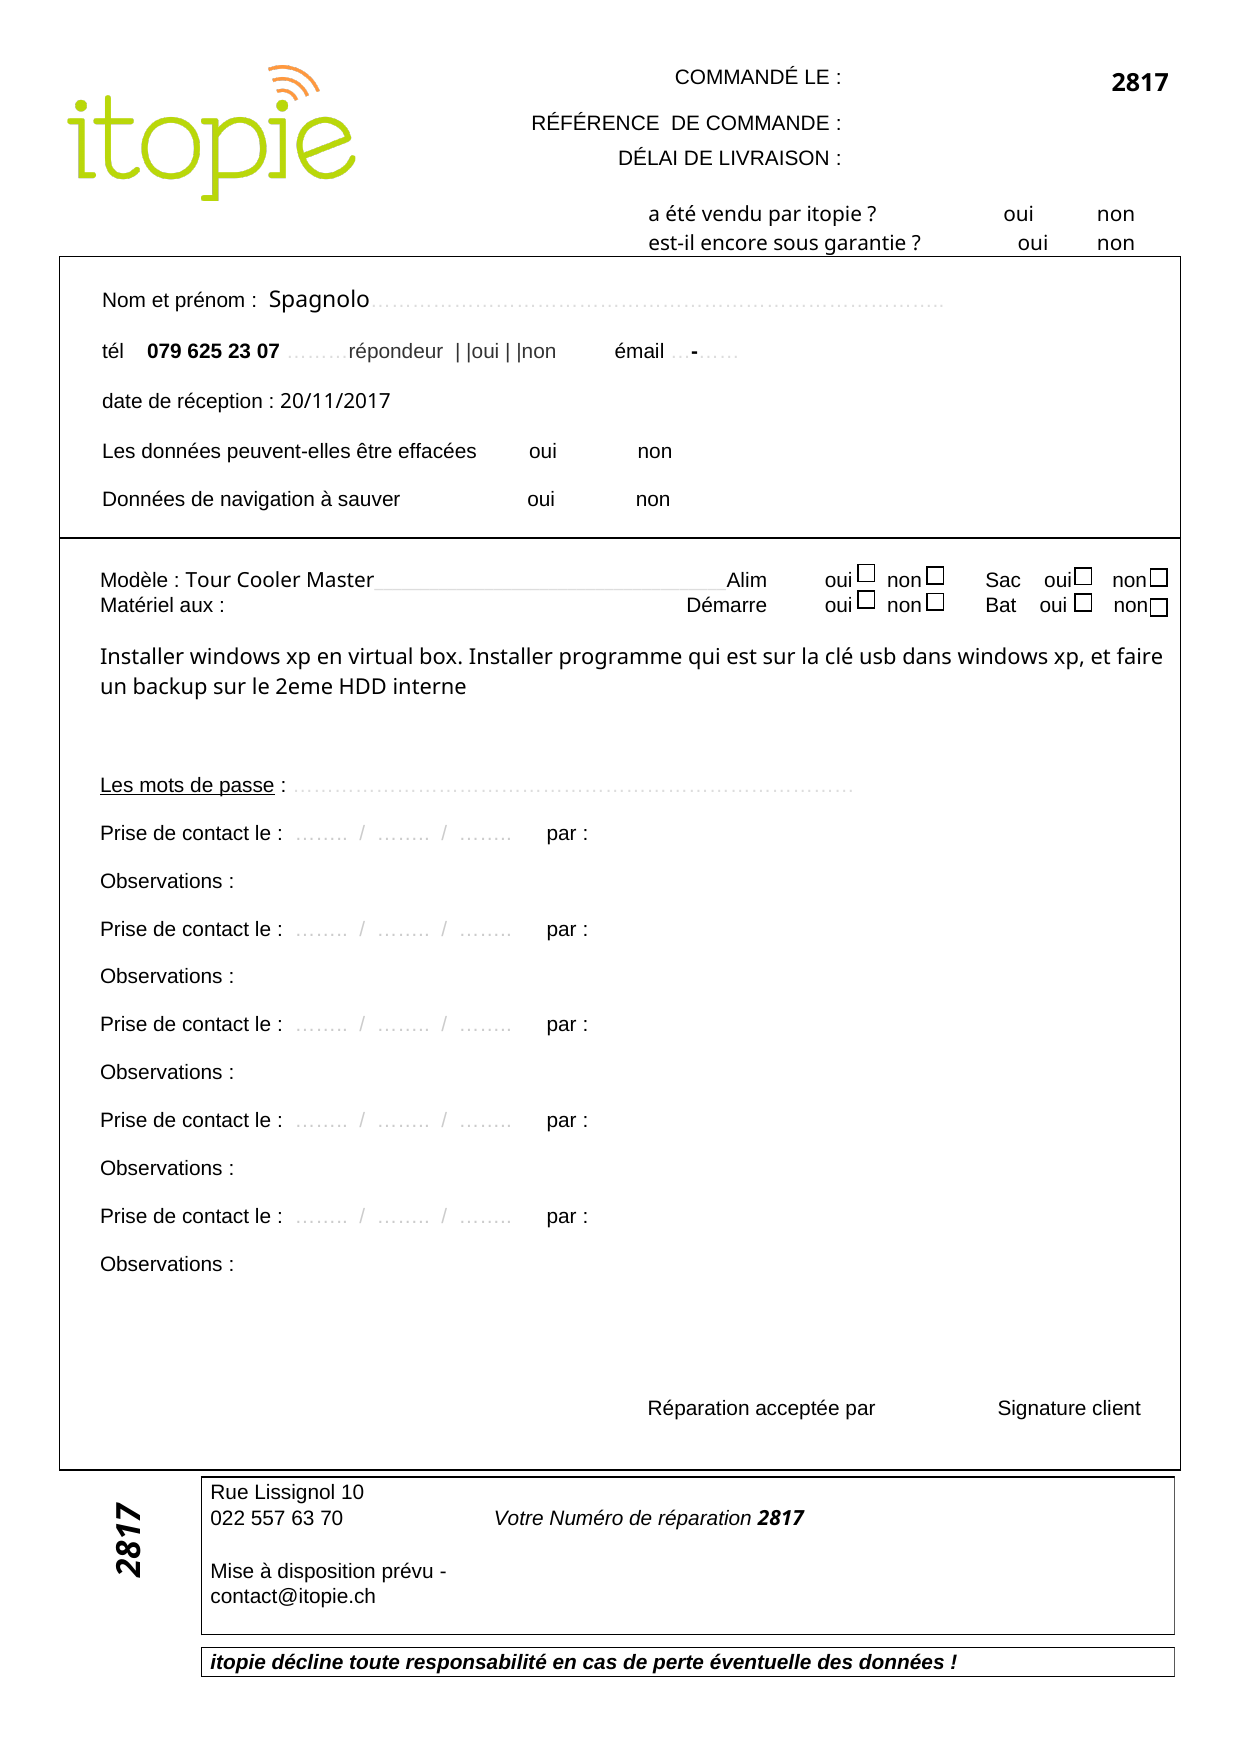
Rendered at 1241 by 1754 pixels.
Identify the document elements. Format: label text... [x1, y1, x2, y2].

text Modèle : Tour Cooler Master Alim oui non Sac oui non [879, 562, 925, 590]
table_cell [847, 140, 1180, 175]
text Prise de contact le : …….. / …….. / …….. par : [60, 1105, 1180, 1132]
text Réparation acceptée par Signature client [60, 1392, 1180, 1419]
table_cell [847, 105, 1180, 140]
text Les données peuvent-elles être effacées oui non [60, 436, 1180, 463]
text Observations : [60, 1249, 1180, 1276]
table_header 2817 [59, 1471, 195, 1683]
table_cell RÉFÉRENCE DE COMMANDE : [490, 105, 847, 140]
text Prise de contact le : …….. / …….. / …….. par : [60, 1201, 1180, 1228]
text Observations : [60, 961, 1180, 988]
text Matériel aux : Démarre oui non Bat oui non [60, 590, 1180, 617]
table_header Rue Lissignol 10 022 557 63 70 Votre Numéro de réparation 2817 Mise à disposition prévu - contact@itopie.ch [195, 1471, 1180, 1641]
text Données de navigation à sauver oui non [60, 484, 1180, 511]
text Observations : [60, 865, 1180, 892]
text est-il encore sous garantie ? oui non [59, 228, 1181, 256]
text Observations : [60, 1153, 1180, 1180]
text Prise de contact le : …….. / …….. / …….. par : [60, 913, 1180, 940]
text Prise de contact le : …….. / …….. / …….. par : [60, 817, 1180, 844]
text Prise de contact le : …….. / …….. / …….. par : [60, 1009, 1180, 1036]
table_cell DÉLAI DE LIVRAISON : [490, 140, 847, 175]
picture [67, 65, 356, 201]
text Modèle : Tour Cooler Master Alim oui non Sac oui non [948, 562, 1180, 590]
text Installer windows xp en virtual box. Installer programme qui est sur la clé usb dans windows xp, et faire un backup sur le 2eme HDD interne [60, 638, 1180, 701]
text Les mots de passe : ……………………………………………………………………… [60, 769, 1180, 797]
table_cell itopie décline toute responsabilité en cas de perte éventuelle des données ! [195, 1641, 1180, 1683]
text a été vendu par itopie ? oui non [59, 199, 1181, 228]
text Nom et prénom : Spagnolo……………………………………………………………………….. [60, 280, 1180, 314]
text date de réception : 20/11/2017 [60, 383, 1180, 415]
table_header COMMANDÉ LE : [490, 59, 847, 104]
text tél 079 625 23 07 ………répondeur | |oui | |non émail …-…… [60, 335, 1180, 362]
text Observations : [60, 1057, 1180, 1084]
table_header 2817 [847, 59, 1180, 104]
text Modèle : Tour Cooler Master Alim oui non Sac oui non [60, 562, 856, 590]
